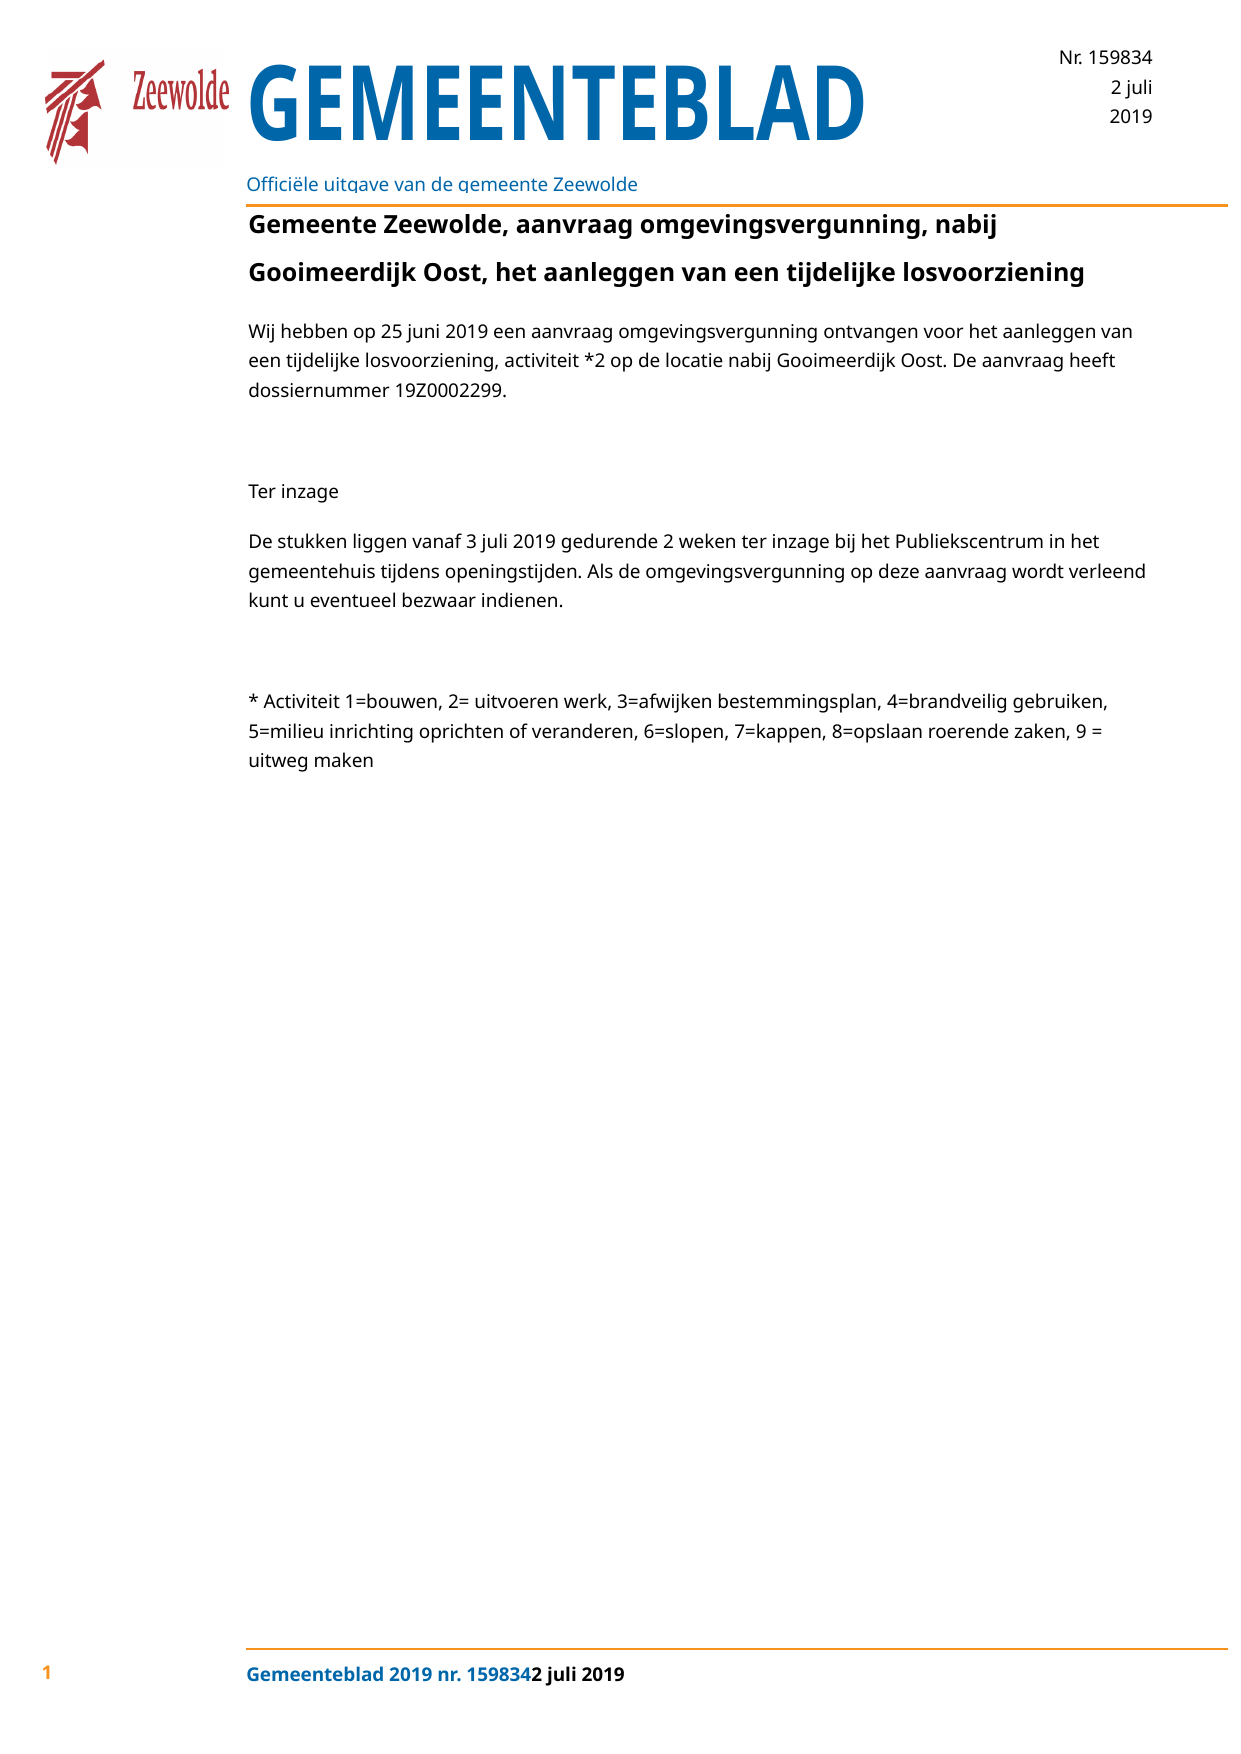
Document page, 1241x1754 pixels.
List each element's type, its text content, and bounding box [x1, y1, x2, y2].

text * Activiteit 1=bouwen, 2= uitvoeren werk, 3=afwijken bestemmingsplan, 4=brandveilig gebruiken, 5=milieu inrichting oprichten of veranderen, 6=slopen, 7=kappen, 8=opslaan roerende zaken, 9 = uitweg maken [248, 688, 1152, 773]
text Gemeente Zeewolde, aanvraag omgevingsvergunning, nabij Gooimeerdijk Oost, het aanleggen van een tijdelijke losvoorziening [248, 207, 1152, 288]
text Wij hebben op 25 juni 2019 een aanvraag omgevingsvergunning ontvangen voor het aanleggen van een tijdelijke losvoorziening, activiteit *2 op de locatie nabij Gooimeerdijk Oost. De aanvraag heeft dossiernummer 19Z0002299. [248, 318, 1152, 403]
text Ter inzage [248, 478, 1152, 504]
picture [41, 47, 231, 172]
text De stukken liggen vanaf 3 juli 2019 gedurende 2 weken ter inzage bij het Publiekscentrum in het gemeentehuis tijdens openingstijden. Als de omgevingsvergunning op deze aanvraag wordt verleend kunt u eventueel bezwaar indienen. [248, 528, 1152, 613]
